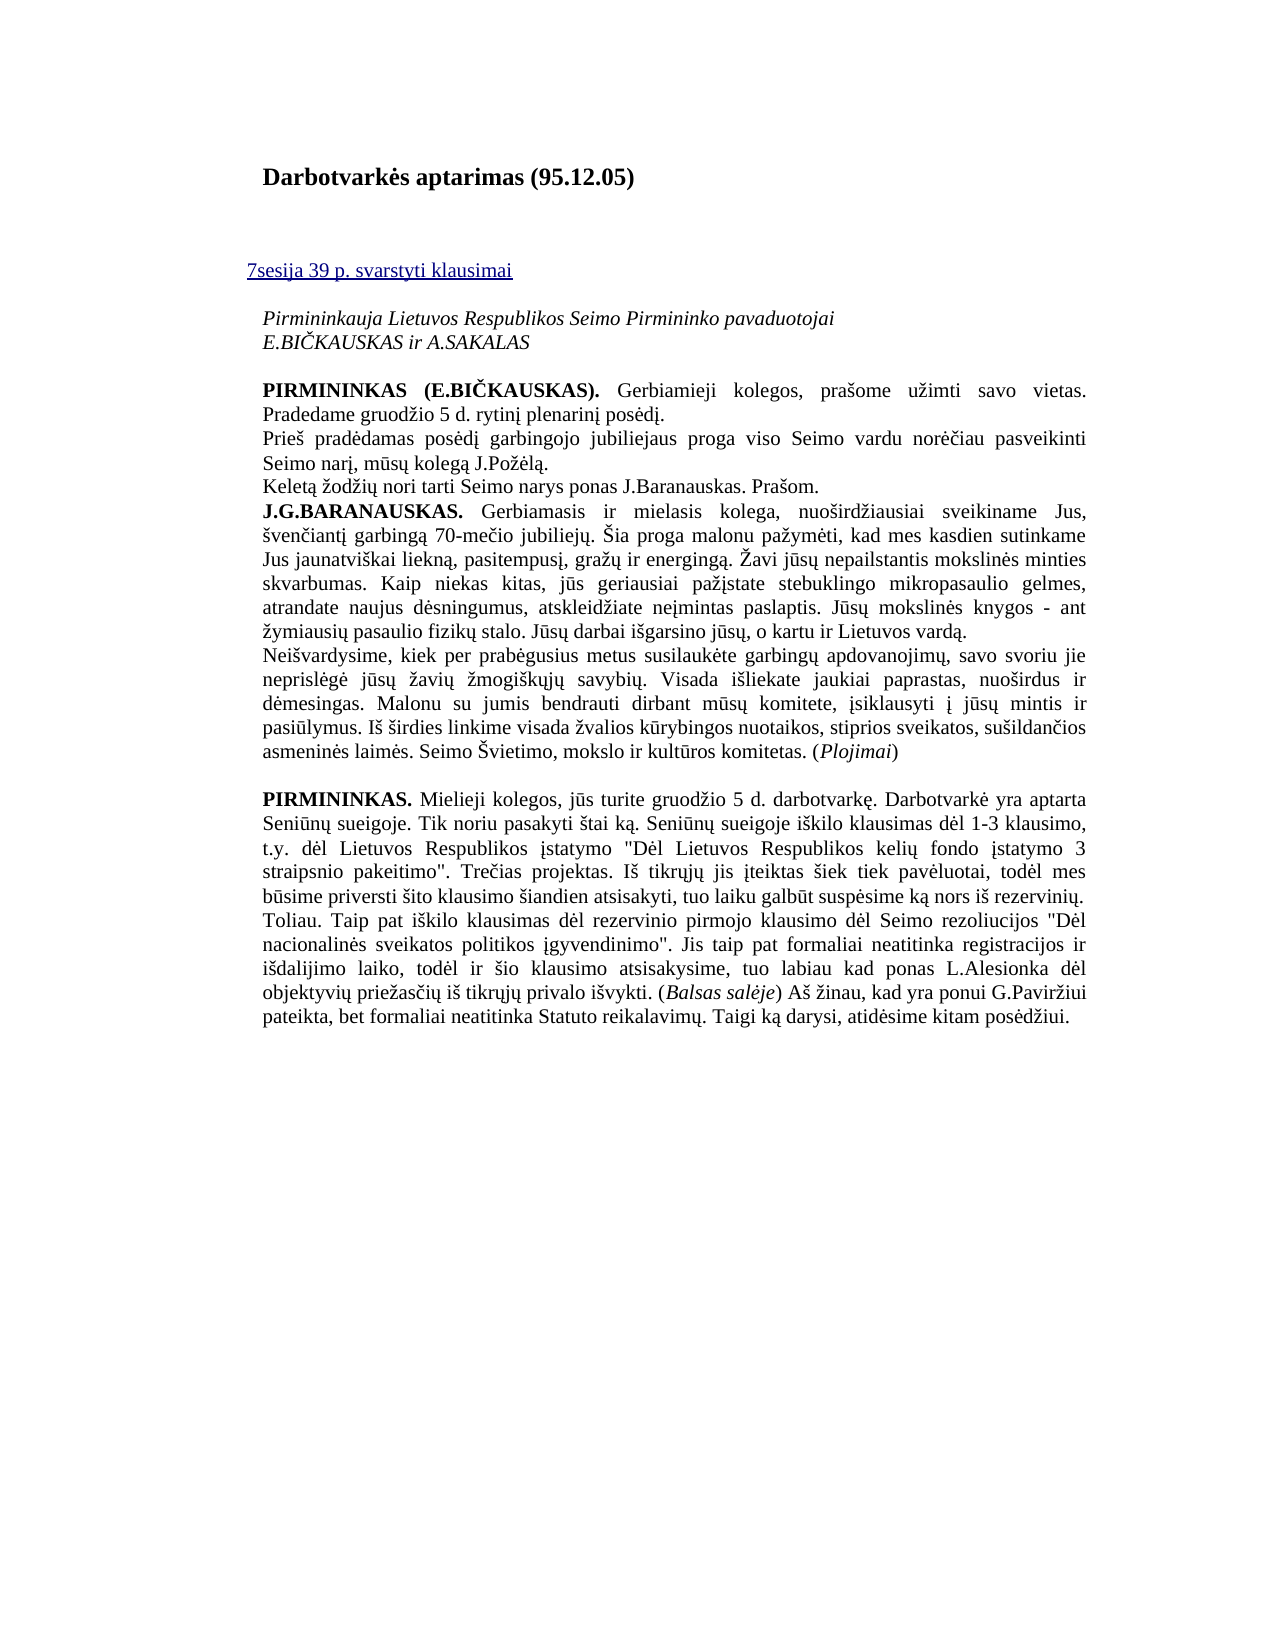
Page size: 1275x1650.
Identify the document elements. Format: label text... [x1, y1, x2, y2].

text 7sesija 39 p. svarstyti klausimai [247, 258, 1087, 282]
text Toliau. Taip pat iškilo klausimas dėl rezervinio pirmojo klausimo dėl Seimo rezoliucijos "Dėl nacionalinės sveikatos politikos įgyvendinimo". Jis taip pat formaliai neatitinka registracijos ir išdalijimo laiko, todėl ir šio klausimo atsisakysime, tuo labiau kad ponas L.Alesionka dėl objektyvių priežasčių iš tikrųjų privalo išvykti. (Balsas salėje) Aš žinau, kad yra ponui G.Paviržiui pateikta, bet formaliai neatitinka Statuto reikalavimų. Taigi ką darysi, atidėsime kitam posėdžiui. [262, 908, 1087, 1028]
text PIRMININKAS. Mielieji kolegos, jūs turite gruodžio 5 d. darbotvarkę. Darbotvarkė yra aptarta Seniūnų sueigoje. Tik noriu pasakyti štai ką. Seniūnų sueigoje iškilo klausimas dėl 1-3 klausimo, t.y. dėl Lietuvos Respublikos įstatymo "Dėl Lietuvos Respublikos kelių fondo įstatymo 3 straipsnio pakeitimo". Trečias projektas. Iš tikrųjų jis įteiktas šiek tiek pavėluotai, todėl mes būsime priversti šito klausimo šiandien atsisakyti, tuo laiku galbūt suspėsime ką nors iš rezervinių. [262, 787, 1087, 908]
text Darbotvarkės aptarimas (95.12.05) [262, 162, 1087, 191]
text PIRMININKAS (E.BIČKAUSKAS). Gerbiamieji kolegos, prašome užimti savo vietas. Pradedame gruodžio 5 d. rytinį plenarinį posėdį. [262, 378, 1087, 426]
text J.G.BARANAUSKAS. Gerbiamasis ir mielasis kolega, nuoširdžiausiai sveikiname Jus, švenčiantį garbingą 70-mečio jubiliejų. Šia proga malonu pažymėti, kad mes kasdien sutinkame Jus jaunatviškai liekną, pasitempusį, gražų ir energingą. Žavi jūsų nepailstantis mokslinės minties skvarbumas. Kaip niekas kitas, jūs geriausiai pažįstate stebuklingo mikropasaulio gelmes, atrandate naujus dėsningumus, atskleidžiate neįmintas paslaptis. Jūsų mokslinės knygos - ant žymiausių pasaulio fizikų stalo. Jūsų darbai išgarsino jūsų, o kartu ir Lietuvos vardą. [262, 498, 1087, 643]
text Pirmininkauja Lietuvos Respublikos Seimo Pirmininko pavaduotojai E.BIČKAUSKAS ir A.SAKALAS [262, 306, 1087, 354]
text Prieš pradėdamas posėdį garbingojo jubiliejaus proga viso Seimo vardu norėčiau pasveikinti Seimo narį, mūsų kolegą J.Požėlą. [262, 426, 1087, 474]
text Neišvardysime, kiek per prabėgusius metus susilaukėte garbingų apdovanojimų, savo svoriu jie neprislėgė jūsų žavių žmogiškųjų savybių. Visada išliekate jaukiai paprastas, nuoširdus ir dėmesingas. Malonu su jumis bendrauti dirbant mūsų komitete, įsiklausyti į jūsų mintis ir pasiūlymus. Iš širdies linkime visada žvalios kūrybingos nuotaikos, stiprios sveikatos, sušildančios asmeninės laimės. Seimo Švietimo, mokslo ir kultūros komitetas. (Plojimai) [262, 643, 1087, 763]
text Keletą žodžių nori tarti Seimo narys ponas J.Baranauskas. Prašom. [262, 474, 1087, 498]
